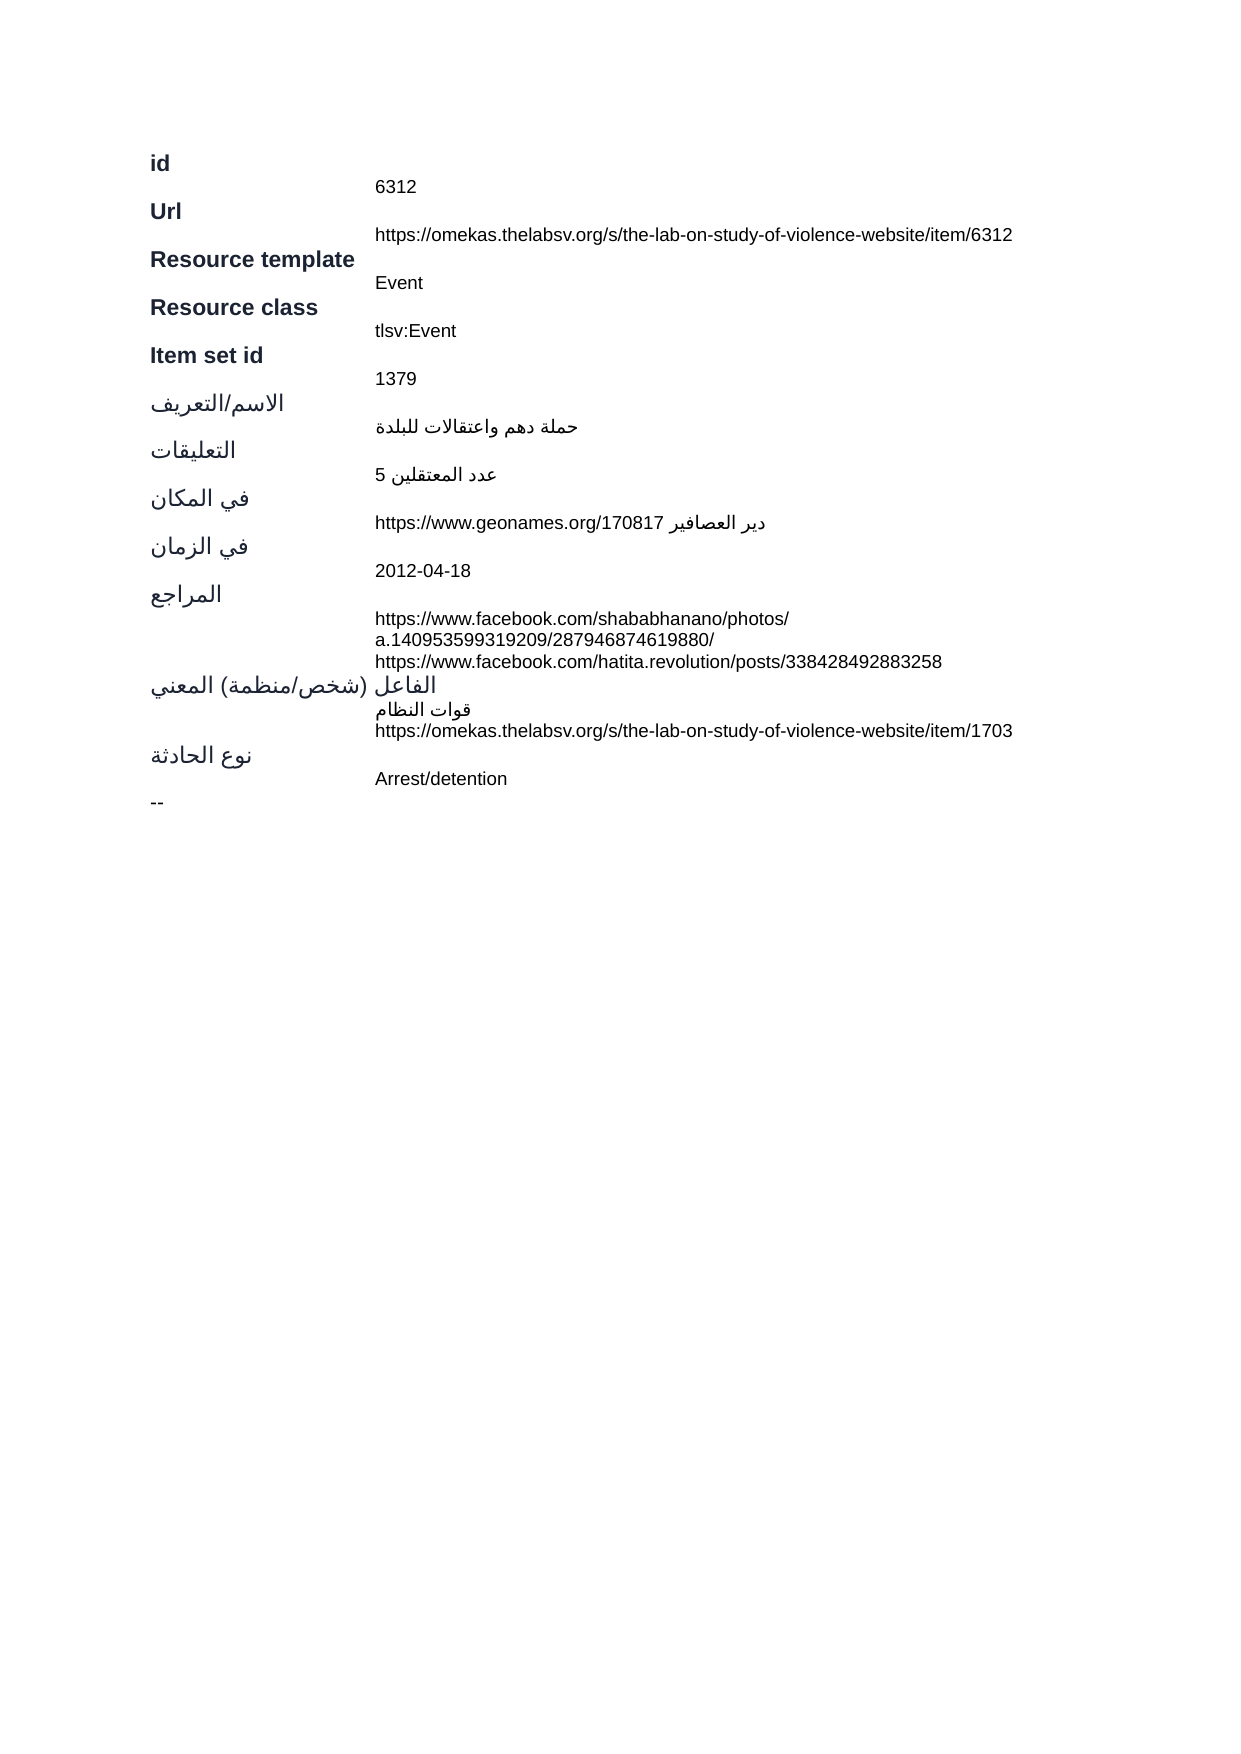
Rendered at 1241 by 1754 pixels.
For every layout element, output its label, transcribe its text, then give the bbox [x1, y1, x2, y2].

text المراجع [150, 581, 1090, 608]
text نوع الحادثة [150, 742, 1090, 768]
text 2012-04-18 [375, 560, 1090, 581]
text عدد المعتقلين 5 [375, 464, 1090, 485]
text حملة دهم واعتقالات للبلدة [375, 416, 1090, 437]
text https://www.facebook.com/shababhanano/photos/a.140953599319209/287946874619880/ [375, 608, 1090, 651]
text الفاعل (شخص/منظمة) المعني [150, 672, 1090, 699]
text Event [375, 272, 1090, 294]
text -- [150, 790, 1090, 814]
text 1379 [375, 368, 1090, 389]
text التعليقات [150, 437, 1090, 464]
text https://www.facebook.com/hatita.revolution/posts/338428492883258 [375, 651, 1090, 672]
text Item set id [150, 342, 1090, 368]
text Resource class [150, 294, 1090, 320]
text 6312 [375, 176, 1090, 198]
text الاسم/التعريف [150, 389, 1090, 416]
text في الزمان [150, 533, 1090, 560]
text https://omekas.thelabsv.org/s/the-lab-on-study-of-violence-website/item/6312 [375, 224, 1090, 246]
text في المكان [150, 485, 1090, 512]
text قوات النظام [375, 699, 1090, 720]
text Url [150, 198, 1090, 224]
text https://omekas.thelabsv.org/s/the-lab-on-study-of-violence-website/item/1703 [375, 720, 1090, 742]
text id [150, 150, 1090, 176]
text Arrest/detention [375, 768, 1090, 790]
text https://www.geonames.org/170817 دير العصافير [375, 512, 1090, 533]
text tlsv:Event [375, 320, 1090, 342]
text Resource template [150, 246, 1090, 272]
